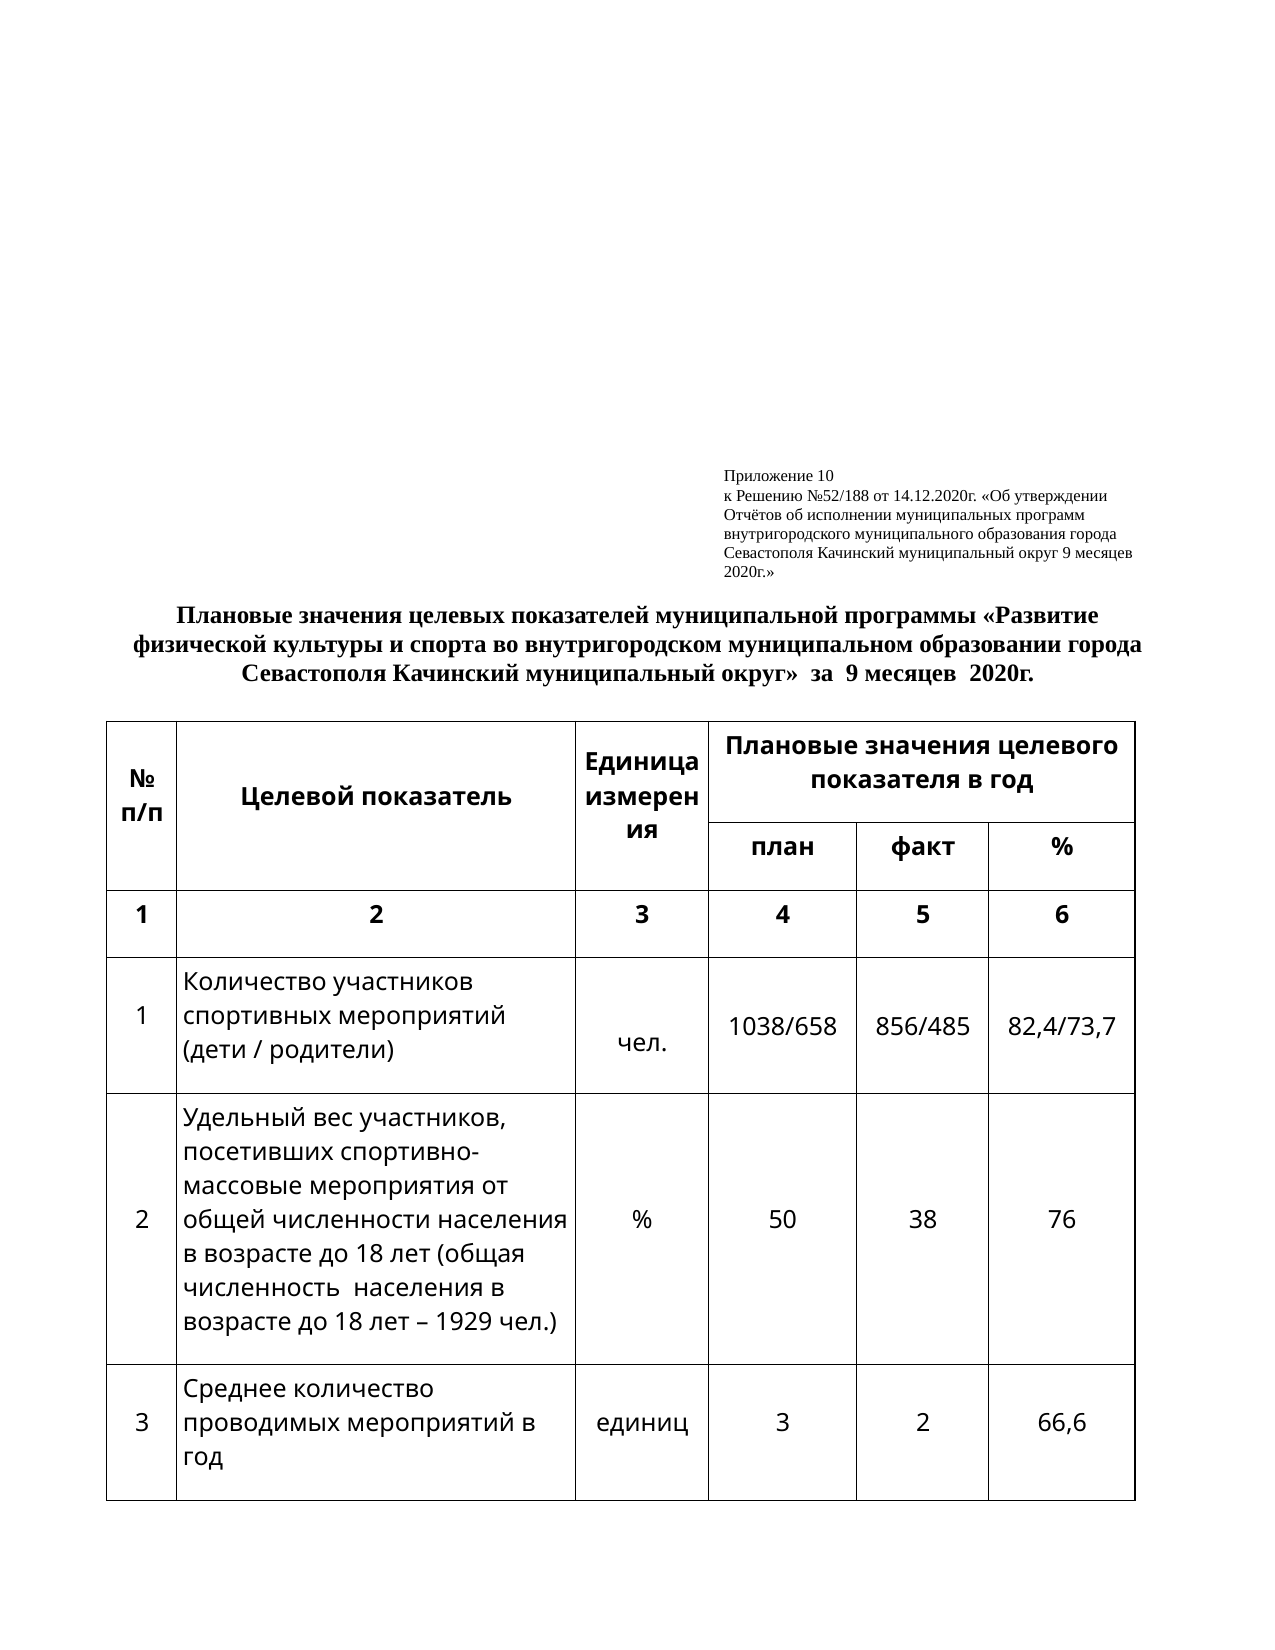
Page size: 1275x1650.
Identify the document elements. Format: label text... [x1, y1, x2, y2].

table_cell 1 [107, 891, 176, 957]
text Плановые значения целевых показателей муниципальной программы «Развитие физической культуры и спорта во внутригородском муниципальном образовании города Севастополя Качинский муниципальный округ» за 9 месяцев 2020г. [118, 600, 1157, 687]
table_header № п/п [107, 722, 176, 889]
table_cell 1 [107, 958, 176, 1092]
table_cell 3 [107, 1365, 176, 1500]
table_cell 2 [857, 1365, 988, 1500]
table_cell 5 [857, 891, 988, 957]
table_header Целевой показатель [177, 722, 575, 889]
table_cell факт [857, 823, 988, 889]
text к Решению №52/188 от 14.12.2020г. «Об утверждении Отчётов об исполнении муниципальных программ внутригородского муниципального образования города Севастополя Качинский муниципальный округ 9 месяцев 2020г.» [723, 485, 1157, 581]
table_cell 1038/658 [709, 958, 856, 1092]
text Приложение 10 [118, 466, 1157, 485]
table_header Единица измерения [576, 722, 708, 889]
table_cell Удельный вес участников, посетивших спортивно-массовые мероприятия от общей численности населения в возрасте до 18 лет (общая численность населения в возрасте до 18 лет – 1929 чел.) [177, 1094, 575, 1364]
table_cell 856/485 [857, 958, 988, 1092]
table_cell 50 [709, 1094, 856, 1364]
table_cell 6 [989, 891, 1134, 957]
table_cell Среднее количество проводимых мероприятий в год [177, 1365, 575, 1500]
table_cell 3 [709, 1365, 856, 1500]
table_cell 3 [576, 891, 708, 957]
table_cell 4 [709, 891, 856, 957]
table_cell Количество участников спортивных мероприятий (дети / родители) [177, 958, 575, 1092]
table_cell 38 [857, 1094, 988, 1364]
table_cell 66,6 [989, 1365, 1134, 1500]
table_cell % [989, 823, 1134, 889]
table_cell 2 [177, 891, 575, 957]
table_cell чел. [576, 958, 708, 1092]
table_cell 76 [989, 1094, 1134, 1364]
table_cell единиц [576, 1365, 708, 1500]
table_cell план [709, 823, 856, 889]
table_cell 2 [107, 1094, 176, 1364]
table_cell 82,4/73,7 [989, 958, 1134, 1092]
table_cell % [576, 1094, 708, 1364]
table_header Плановые значения целевого показателя в год [709, 722, 1134, 822]
